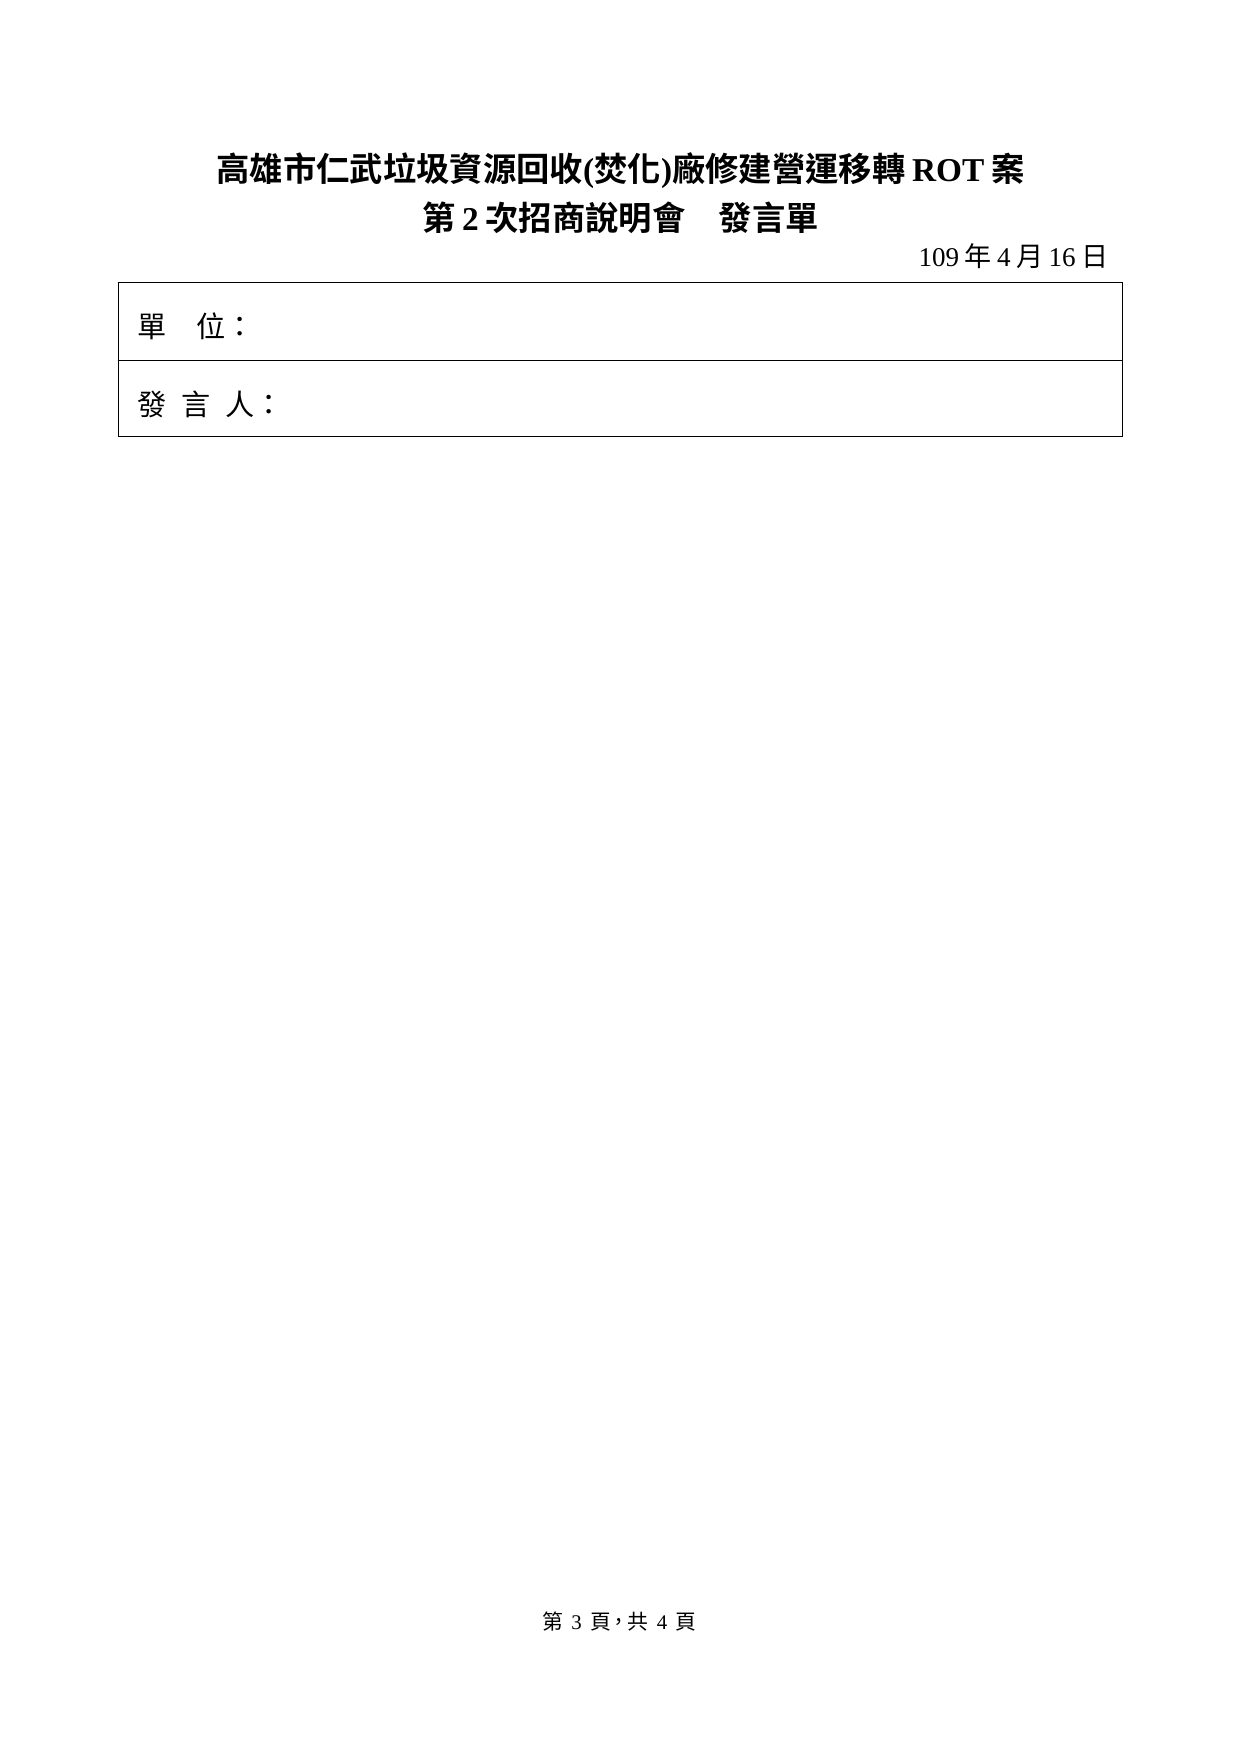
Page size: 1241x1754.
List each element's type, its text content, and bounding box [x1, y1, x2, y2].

text 109年4月16日 [118, 239, 1108, 273]
table_cell 發 言 人： [119, 361, 1122, 436]
table_header 單 位： [119, 283, 1122, 360]
text 高雄市仁武垃圾資源回收(焚化)廠修建營運移轉ROT案 第2次招商說明會 發言單 [118, 143, 1122, 239]
